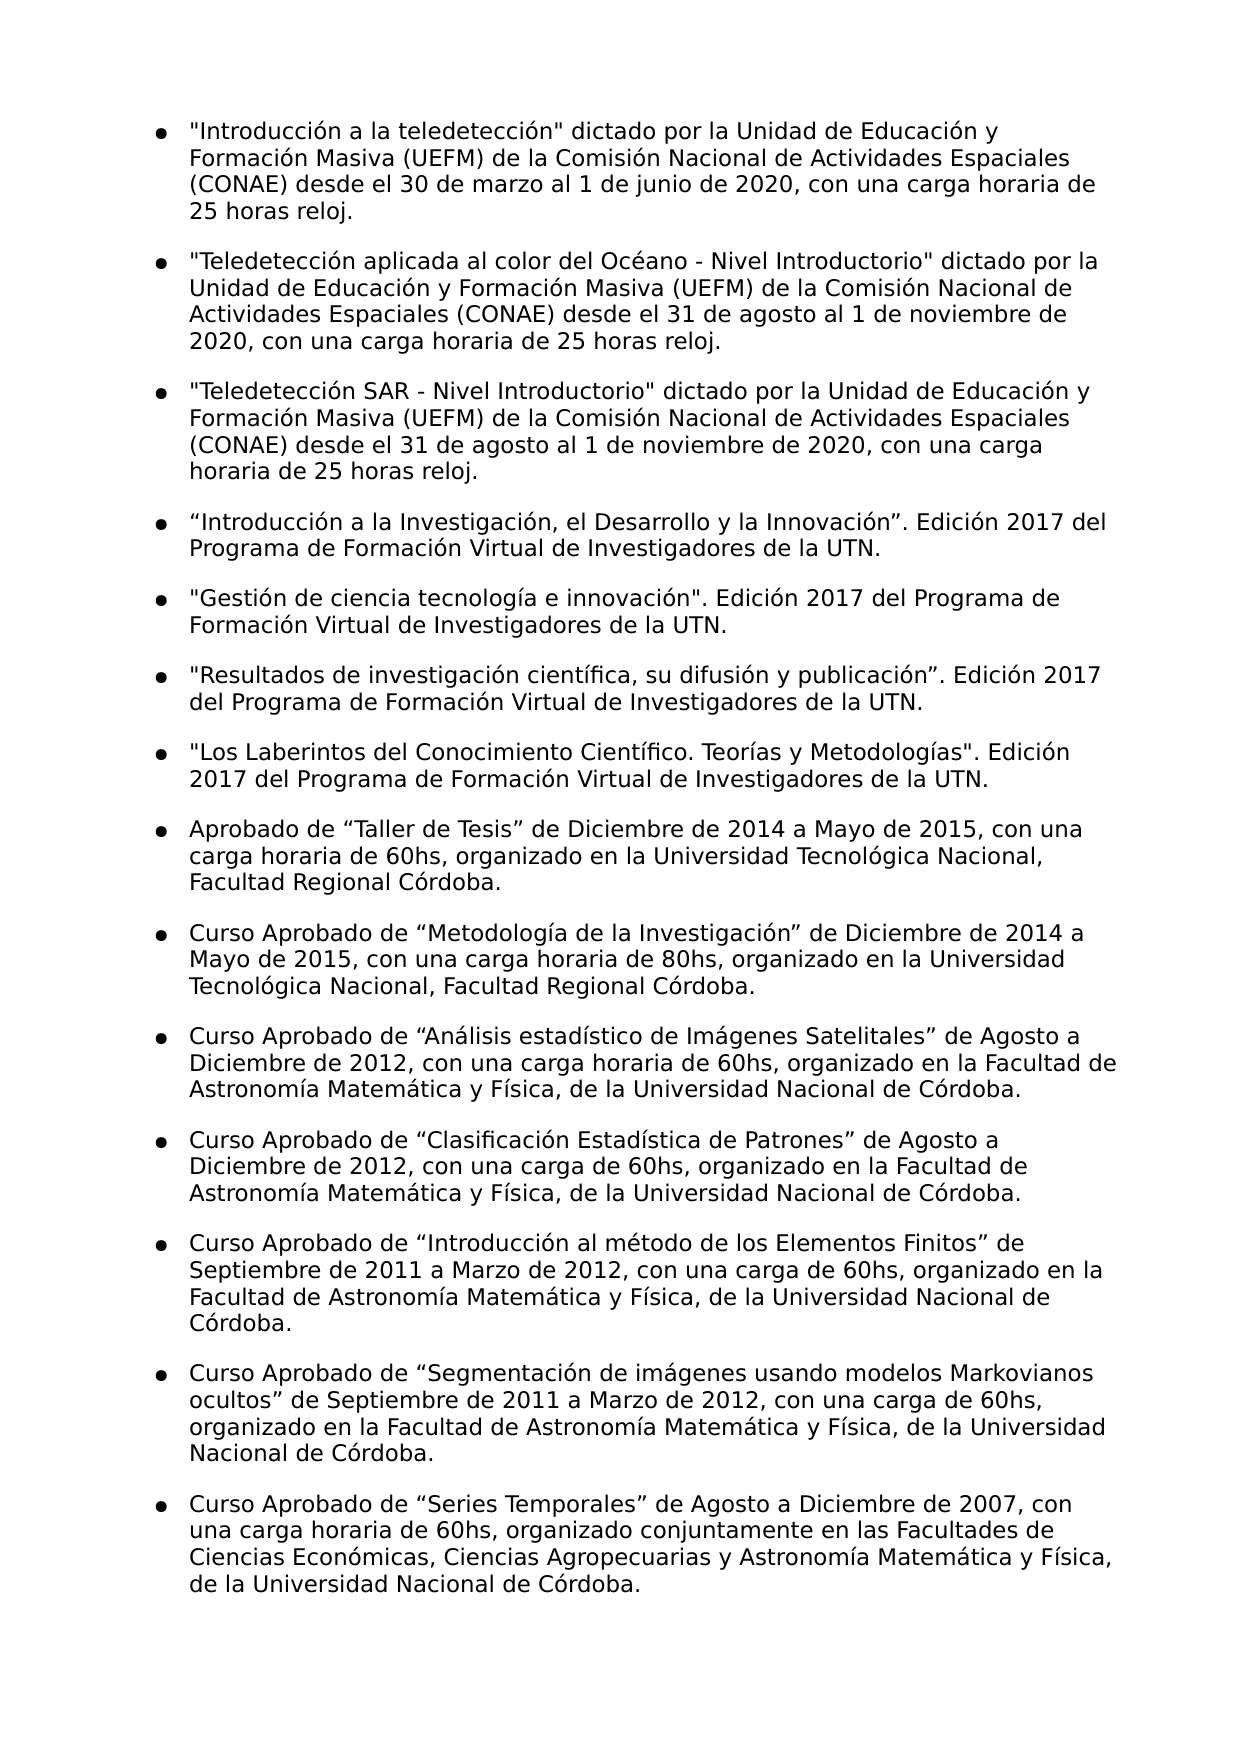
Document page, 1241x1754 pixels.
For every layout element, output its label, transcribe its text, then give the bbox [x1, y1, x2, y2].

list Curso Aprobado de “Segmentación de imágenes usando modelos Markovianos ocultos” de Septiembre de 2011 a Marzo de 2012, con una carga de 60hs, organizado en la Facultad de Astronomía Matemática y Física, de la Universidad Nacional de Córdoba. [153, 1361, 1122, 1467]
list "Introducción a la teledetección" dictado por la Unidad de Educación y Formación Masiva (UEFM) de la Comisión Nacional de Actividades Espaciales (CONAE) desde el 30 de marzo al 1 de junio de 2020, con una carga horaria de 25 horas reloj. [153, 118, 1122, 225]
list Aprobado de “Taller de Tesis” de Diciembre de 2014 a Mayo de 2015, con una carga horaria de 60hs, organizado en la Universidad Tecnológica Nacional, Facultad Regional Córdoba. [153, 816, 1122, 896]
list "Gestión de ciencia tecnología e innovación". Edición 2017 del Programa de Formación Virtual de Investigadores de la UTN. [153, 586, 1122, 639]
list Curso Aprobado de “Metodología de la Investigación” de Diciembre de 2014 a Mayo de 2015, con una carga horaria de 80hs, organizado en la Universidad Tecnológica Nacional, Facultad Regional Córdoba. [153, 920, 1122, 1000]
list Curso Aprobado de “Clasificación Estadística de Patrones” de Agosto a Diciembre de 2012, con una carga de 60hs, organizado en la Facultad de Astronomía Matemática y Física, de la Universidad Nacional de Córdoba. [153, 1127, 1122, 1207]
list "Teledetección SAR - Nivel Introductorio" dictado por la Unidad de Educación y Formación Masiva (UEFM) de la Comisión Nacional de Actividades Espaciales (CONAE) desde el 31 de agosto al 1 de noviembre de 2020, con una carga horaria de 25 horas reloj. [153, 378, 1122, 485]
list Curso Aprobado de “Series Temporales” de Agosto a Diciembre de 2007, con una carga horaria de 60hs, organizado conjuntamente en las Facultades de Ciencias Económicas, Ciencias Agropecuarias y Astronomía Matemática y Física, de la Universidad Nacional de Córdoba. [153, 1491, 1122, 1597]
list “Introducción a la Investigación, el Desarrollo y la Innovación”. Edición 2017 del Programa de Formación Virtual de Investigadores de la UTN. [153, 509, 1122, 562]
list Curso Aprobado de “Introducción al método de los Elementos Finitos” de Septiembre de 2011 a Marzo de 2012, con una carga de 60hs, organizado en la Facultad de Astronomía Matemática y Física, de la Universidad Nacional de Córdoba. [153, 1230, 1122, 1337]
list "Los Laberintos del Conocimiento Científico. Teorías y Metodologías". Edición 2017 del Programa de Formación Virtual de Investigadores de la UTN. [153, 739, 1122, 793]
list Curso Aprobado de “Análisis estadístico de Imágenes Satelitales” de Agosto a Diciembre de 2012, con una carga horaria de 60hs, organizado en la Facultad de Astronomía Matemática y Física, de la Universidad Nacional de Córdoba. [153, 1023, 1122, 1103]
list "Teledetección aplicada al color del Océano - Nivel Introductorio" dictado por la Unidad de Educación y Formación Masiva (UEFM) de la Comisión Nacional de Actividades Espaciales (CONAE) desde el 31 de agosto al 1 de noviembre de 2020, con una carga horaria de 25 horas reloj. [153, 248, 1122, 355]
list "Resultados de investigación científica, su difusión y publicación”. Edición 2017 del Programa de Formación Virtual de Investigadores de la UTN. [153, 662, 1122, 716]
